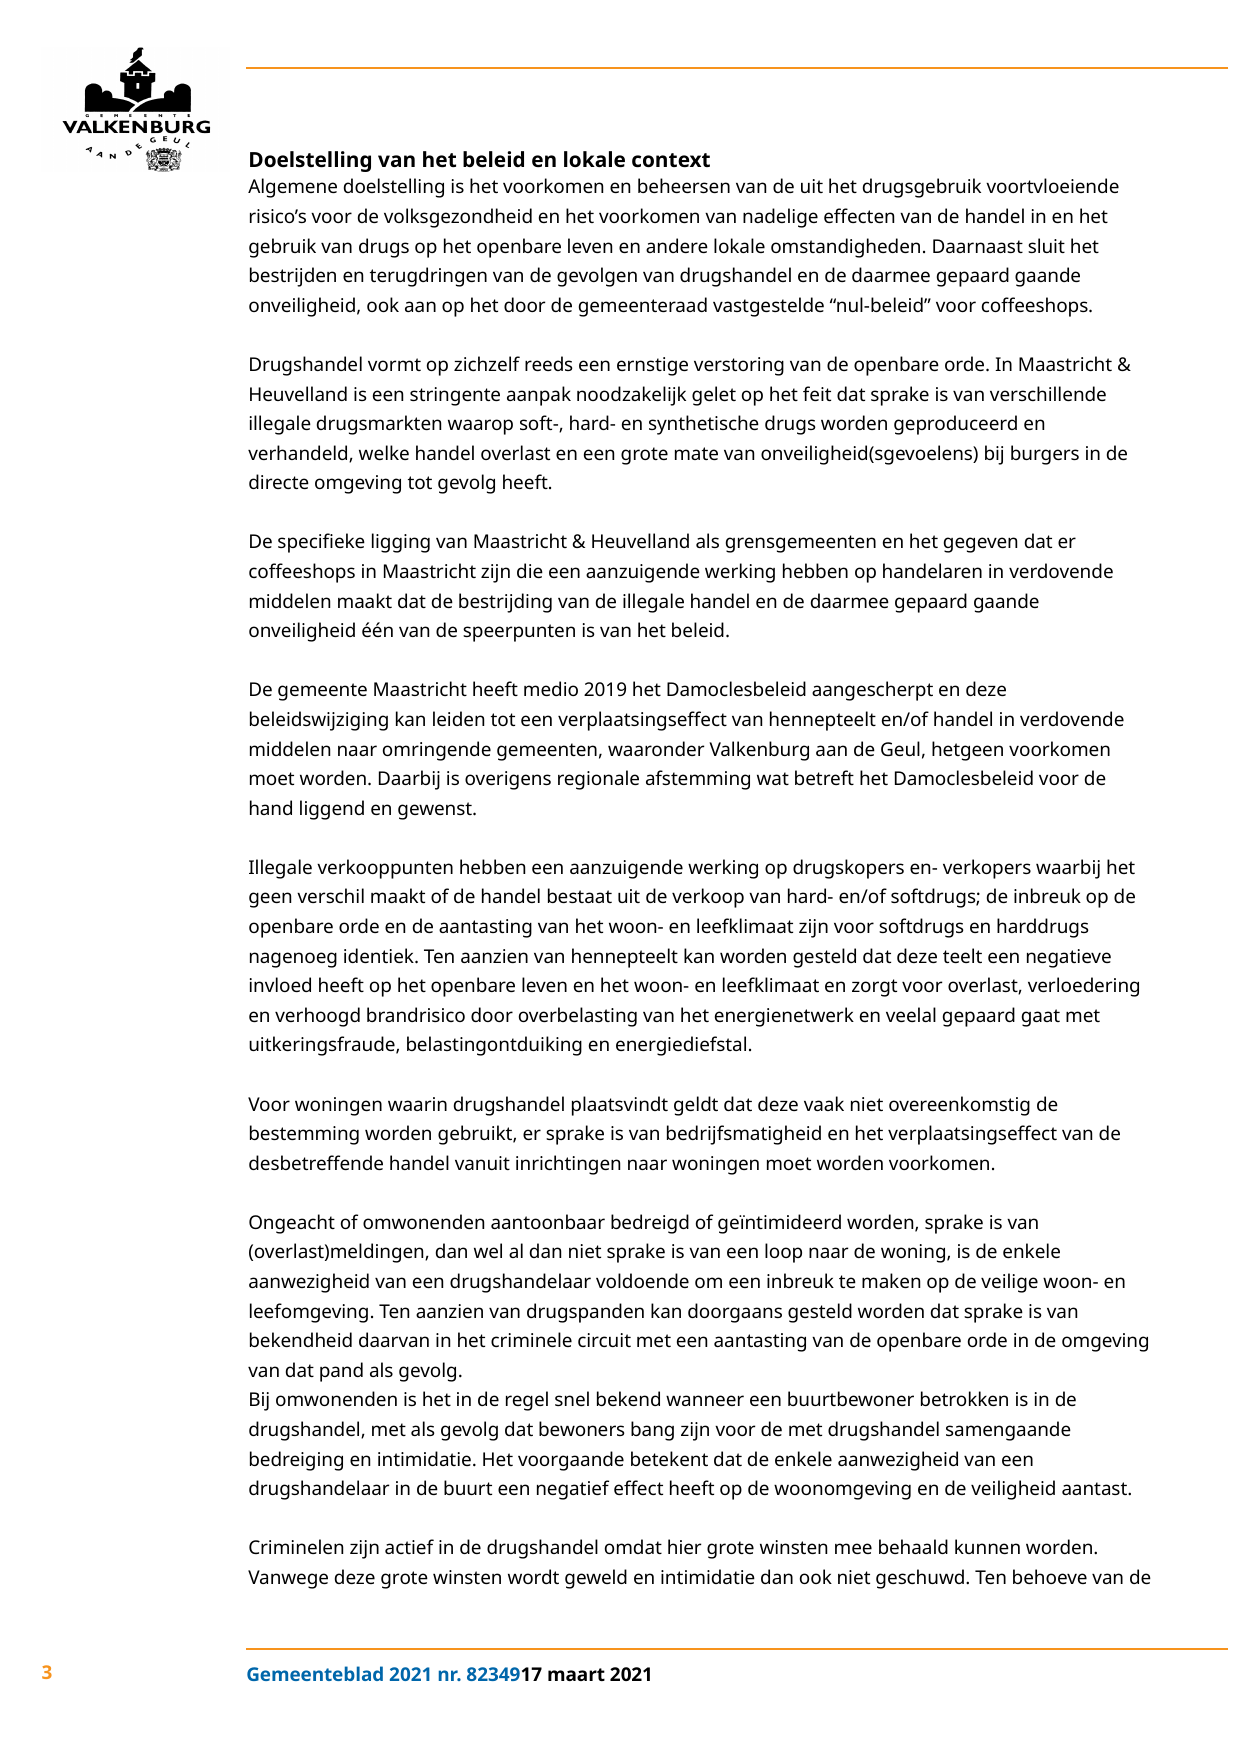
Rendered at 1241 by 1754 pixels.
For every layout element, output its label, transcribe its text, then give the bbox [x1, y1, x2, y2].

text Algemene doelstelling is het voorkomen en beheersen van de uit het drugsgebruik voortvloeiende risico’s voor de volksgezondheid en het voorkomen van nadelige effecten van de handel in en het gebruik van drugs op het openbare leven en andere lokale omstandigheden. Daarnaast sluit het bestrijden en terugdringen van de gevolgen van drugshandel en de daarmee gepaard gaande onveiligheid, ook aan op het door de gemeenteraad vastgestelde “nul-beleid” voor coffeeshops. [248, 174, 1152, 318]
text Voor woningen waarin drugshandel plaatsvindt geldt dat deze vaak niet overeenkomstig de bestemming worden gebruikt, er sprake is van bedrijfsmatigheid en het verplaatsingseffect van de desbetreffende handel vanuit inrichtingen naar woningen moet worden voorkomen. [248, 1091, 1152, 1176]
text Ongeacht of omwonenden aantoonbaar bedreigd of geïntimideerd worden, sprake is van (overlast)meldingen, dan wel al dan niet sprake is van een loop naar de woning, is de enkele aanwezigheid van een drugshandelaar voldoende om een inbreuk te maken op de veilige woon- en leefomgeving. Ten aanzien van drugspanden kan doorgaans gesteld worden dat sprake is van bekendheid daarvan in het criminele circuit met een aantasting van de openbare orde in de omgeving van dat pand als gevolg. [248, 1209, 1152, 1383]
text Illegale verkooppunten hebben een aanzuigende werking op drugskopers en- verkopers waarbij het geen verschil maakt of de handel bestaat uit de verkoop van hard- en/of softdrugs; de inbreuk op de openbare orde en de aantasting van het woon- en leefklimaat zijn voor softdrugs en harddrugs nagenoeg identiek. Ten aanzien van hennepteelt kan worden gesteld dat deze teelt een negatieve invloed heeft op het openbare leven en het woon- en leefklimaat en zorgt voor overlast, verloedering en verhoogd brandrisico door overbelasting van het energienetwerk en veelal gepaard gaat met uitkeringsfraude, belastingontduiking en energiediefstal. [248, 854, 1152, 1057]
text Doelstelling van het beleid en lokale context [248, 145, 1152, 174]
text De gemeente Maastricht heeft medio 2019 het Damoclesbeleid aangescherpt en deze beleidswijziging kan leiden tot een verplaatsingseffect van hennepteelt en/of handel in verdovende middelen naar omringende gemeenten, waaronder Valkenburg aan de Geul, hetgeen voorkomen moet worden. Daarbij is overigens regionale afstemming wat betreft het Damoclesbeleid voor de hand liggend en gewenst. [248, 677, 1152, 821]
text Drugshandel vormt op zichzelf reeds een ernstige verstoring van de openbare orde. In Maastricht & Heuvelland is een stringente aanpak noodzakelijk gelet op het feit dat sprake is van verschillende illegale drugsmarkten waarop soft-, hard- en synthetische drugs worden geproduceerd en verhandeld, welke handel overlast en een grote mate van onveiligheid(sgevoelens) bij burgers in de directe omgeving tot gevolg heeft. [248, 351, 1152, 495]
picture [41, 47, 231, 172]
text Criminelen zijn actief in de drugshandel omdat hier grote winsten mee behaald kunnen worden. Vanwege deze grote winsten wordt geweld en intimidatie dan ook niet geschuwd. Ten behoeve van de [248, 1534, 1152, 1590]
text De specifieke ligging van Maastricht & Heuvelland als grensgemeenten en het gegeven dat er coffeeshops in Maastricht zijn die een aanzuigende werking hebben op handelaren in verdovende middelen maakt dat de bestrijding van de illegale handel en de daarmee gepaard gaande onveiligheid één van de speerpunten is van het beleid. [248, 529, 1152, 643]
text Bij omwonenden is het in de regel snel bekend wanneer een buurtbewoner betrokken is in de drugshandel, met als gevolg dat bewoners bang zijn voor de met drugshandel samengaande bedreiging en intimidatie. Het voorgaande betekent dat de enkele aanwezigheid van een drugshandelaar in de buurt een negatief effect heeft op de woonomgeving en de veiligheid aantast. [248, 1387, 1152, 1501]
